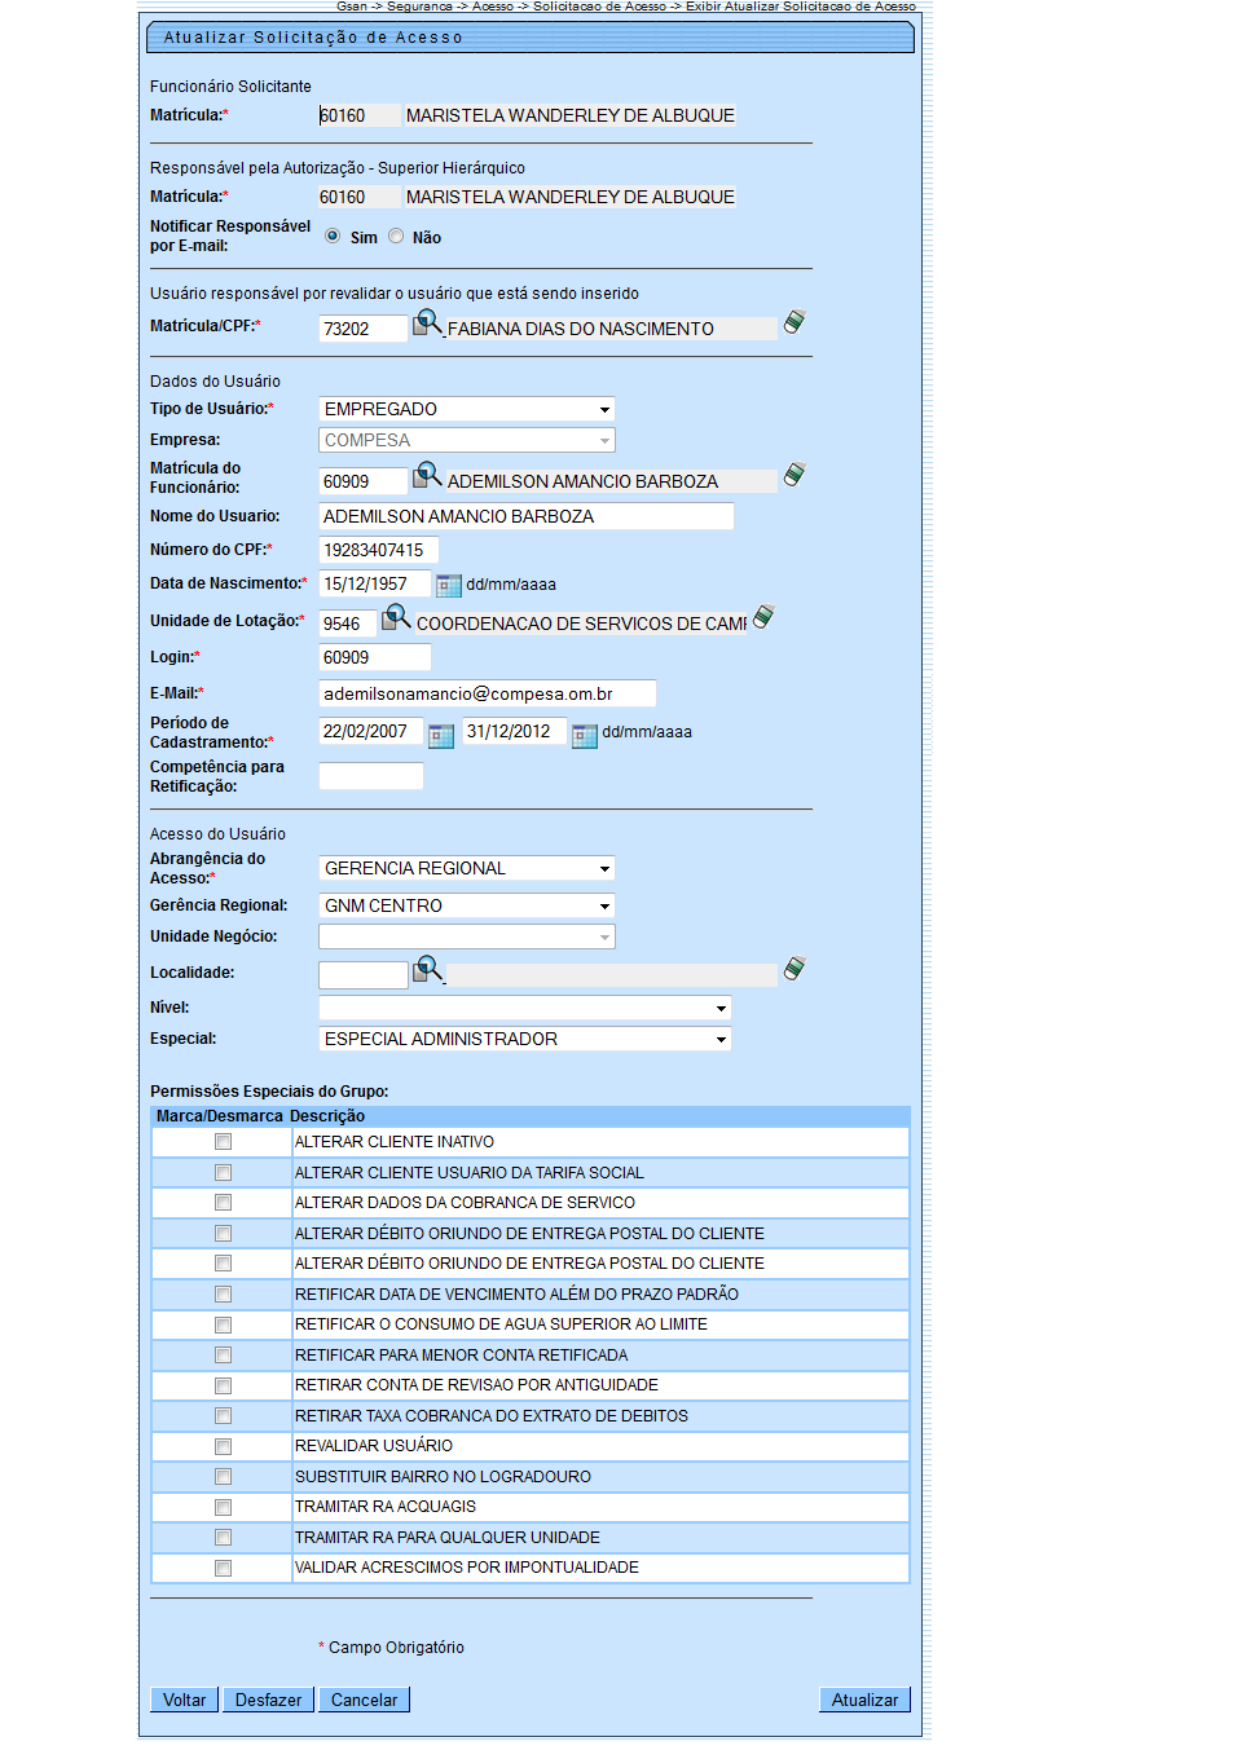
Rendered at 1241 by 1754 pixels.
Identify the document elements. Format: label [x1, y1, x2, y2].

picture [136, 0, 937, 1754]
